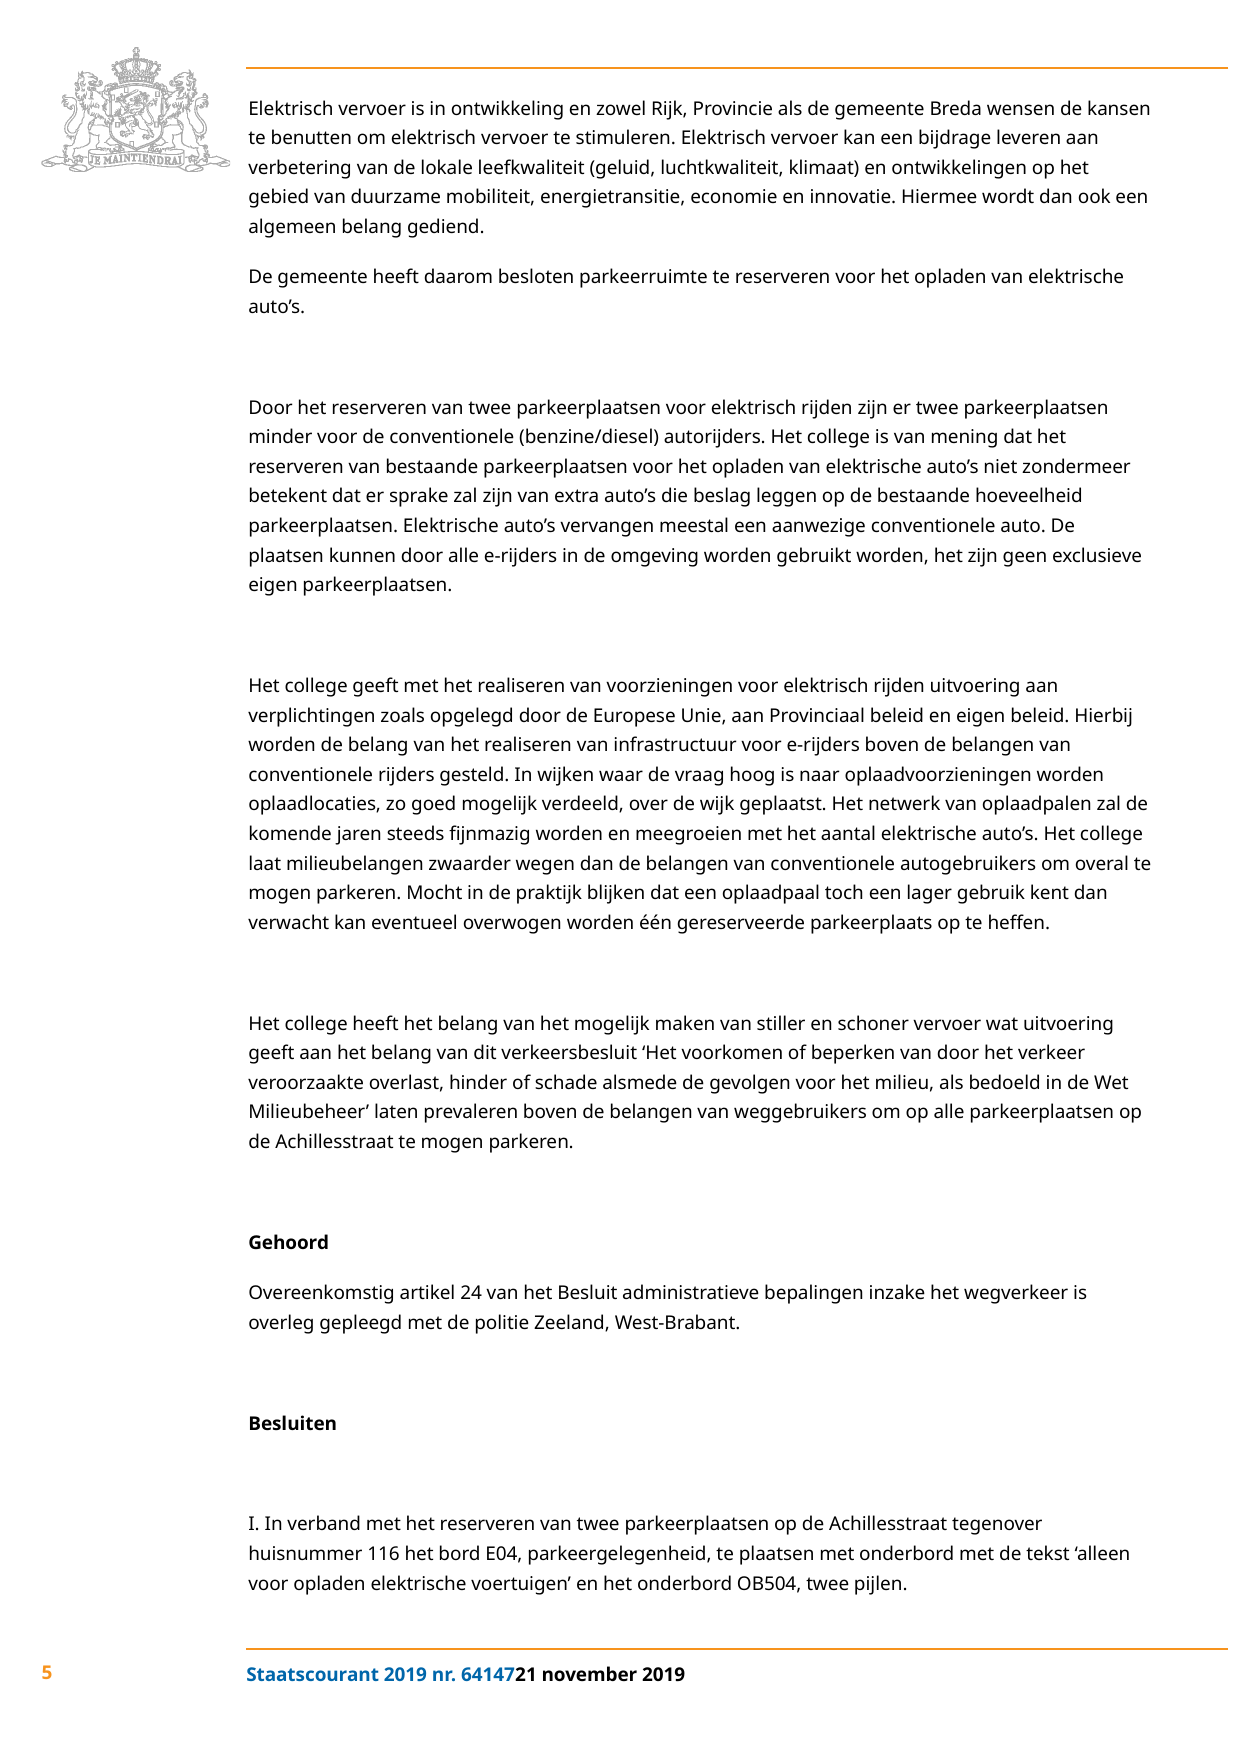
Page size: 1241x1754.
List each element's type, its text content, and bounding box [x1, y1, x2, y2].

text Besluiten [248, 1410, 1152, 1436]
text Het college heeft het belang van het mogelijk maken van stiller en schoner vervoer wat uitvoering geeft aan het belang van dit verkeersbesluit ‘Het voorkomen of beperken van door het verkeer veroorzaakte overlast, hinder of schade alsmede de gevolgen voor het milieu, als bedoeld in de Wet Milieubeheer’ laten prevaleren boven de belangen van weggebruikers om op alle parkeerplaatsen op de Achillesstraat te mogen parkeren. [248, 1010, 1152, 1154]
text Overeenkomstig artikel 24 van het Besluit administratieve bepalingen inzake het wegverkeer is overleg gepleegd met de politie Zeeland, West-Brabant. [248, 1279, 1152, 1335]
text De gemeente heeft daarom besloten parkeerruimte te reserveren voor het opladen van elektrische auto’s. [248, 263, 1152, 319]
picture [41, 47, 231, 172]
text Door het reserveren van twee parkeerplaatsen voor elektrisch rijden zijn er twee parkeerplaatsen minder voor de conventionele (benzine/diesel) autorijders. Het college is van mening dat het reserveren van bestaande parkeerplaatsen voor het opladen van elektrische auto’s niet zondermeer betekent dat er sprake zal zijn van extra auto’s die beslag leggen op de bestaande hoeveelheid parkeerplaatsen. Elektrische auto’s vervangen meestal een aanwezige conventionele auto. De plaatsen kunnen door alle e-rijders in de omgeving worden gebruikt worden, het zijn geen exclusieve eigen parkeerplaatsen. [248, 394, 1152, 597]
text Gehoord [248, 1229, 1152, 1255]
text Het college geeft met het realiseren van voorzieningen voor elektrisch rijden uitvoering aan verplichtingen zoals opgelegd door de Europese Unie, aan Provinciaal beleid en eigen beleid. Hierbij worden de belang van het realiseren van infrastructuur voor e-rijders boven de belangen van conventionele rijders gesteld. In wijken waar de vraag hoog is naar oplaadvoorzieningen worden oplaadlocaties, zo goed mogelijk verdeeld, over de wijk geplaatst. Het netwerk van oplaadpalen zal de komende jaren steeds fijnmazig worden en meegroeien met het aantal elektrische auto’s. Het college laat milieubelangen zwaarder wegen dan de belangen van conventionele autogebruikers om overal te mogen parkeren. Mocht in de praktijk blijken dat een oplaadpaal toch een lager gebruik kent dan verwacht kan eventueel overwogen worden één gereserveerde parkeerplaats op te heffen. [248, 672, 1152, 935]
text I. In verband met het reserveren van twee parkeerplaatsen op de Achillesstraat tegenover huisnummer 116 het bord E04, parkeergelegenheid, te plaatsen met onderbord met de tekst ‘alleen voor opladen elektrische voertuigen’ en het onderbord OB504, twee pijlen. [248, 1511, 1152, 1596]
text Elektrisch vervoer is in ontwikkeling en zowel Rijk, Provincie als de gemeente Breda wensen de kansen te benutten om elektrisch vervoer te stimuleren. Elektrisch vervoer kan een bijdrage leveren aan verbetering van de lokale leefkwaliteit (geluid, luchtkwaliteit, klimaat) en ontwikkelingen op het gebied van duurzame mobiliteit, energietransitie, economie en innovatie. Hiermee wordt dan ook een algemeen belang gediend. [248, 95, 1152, 239]
